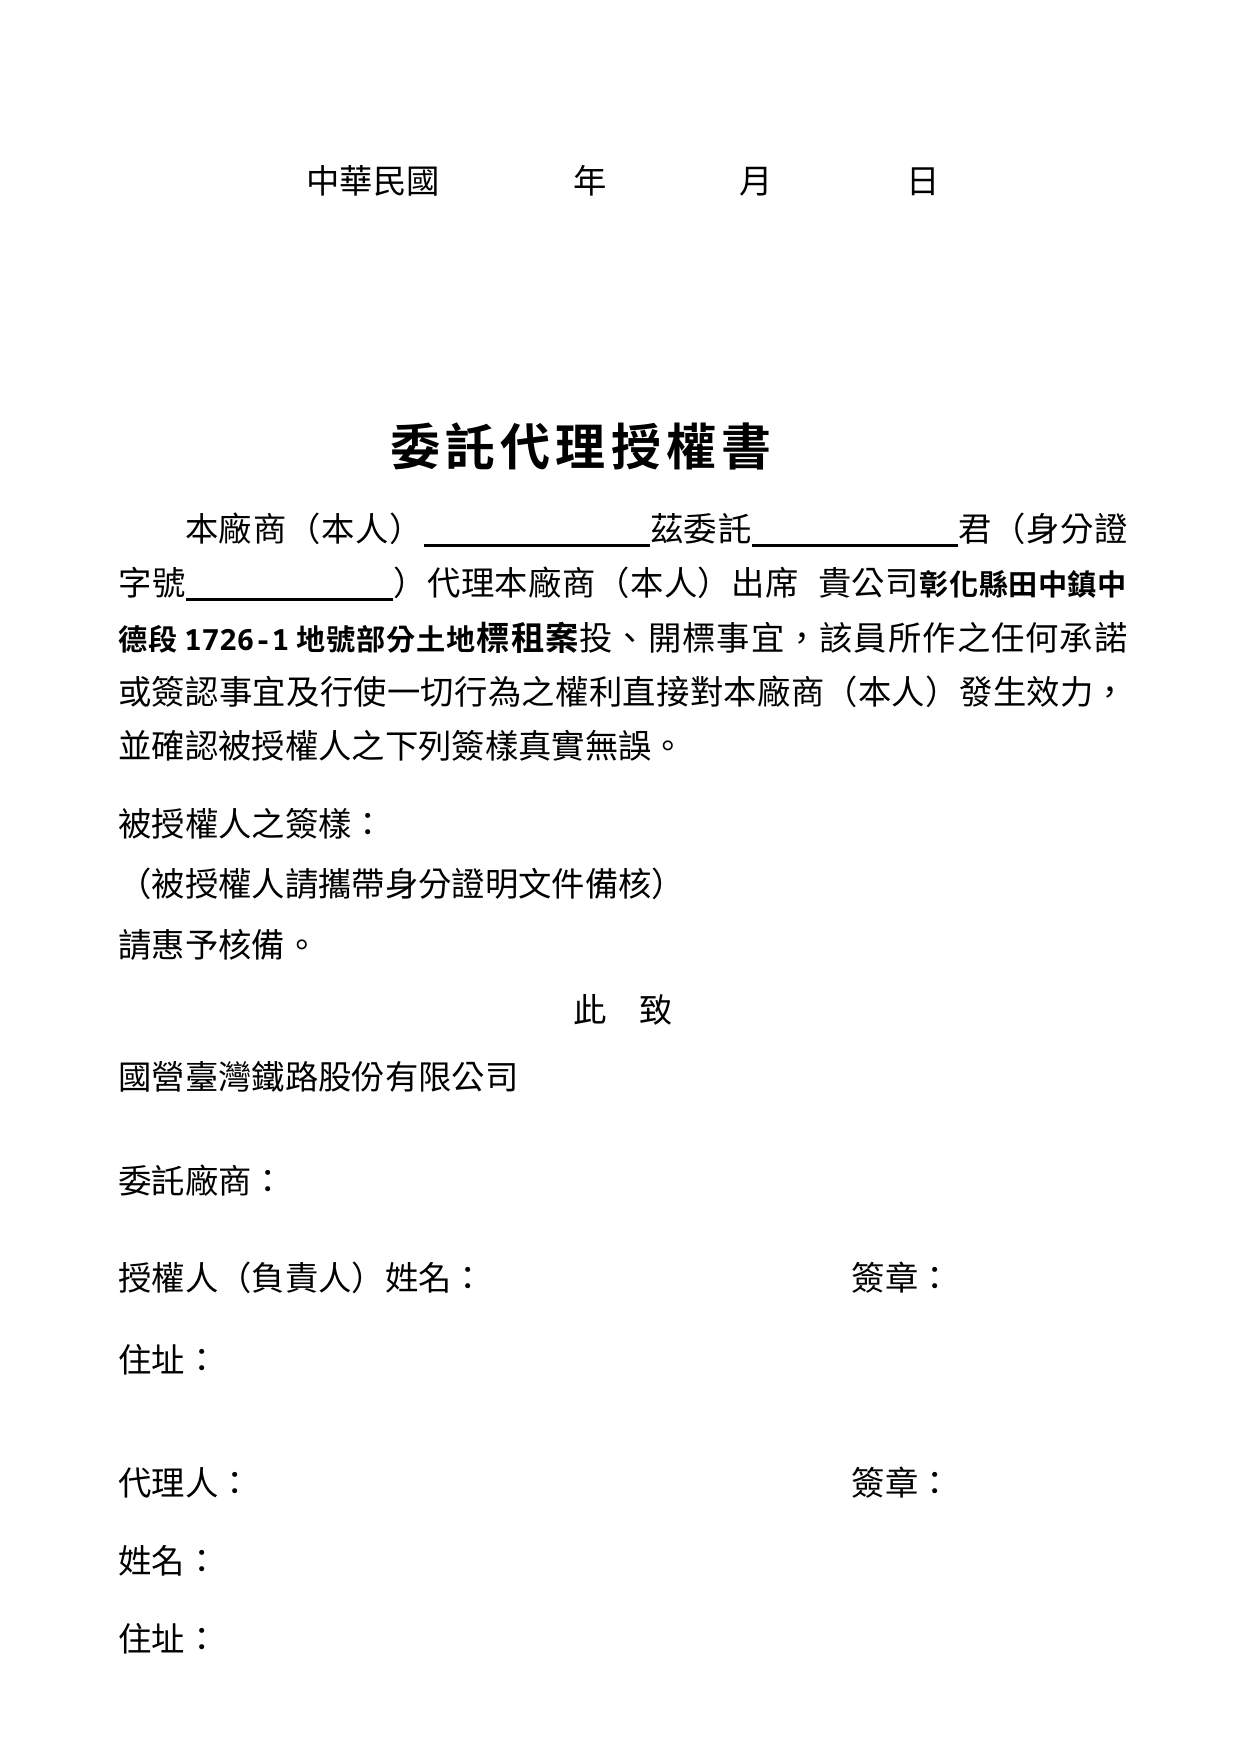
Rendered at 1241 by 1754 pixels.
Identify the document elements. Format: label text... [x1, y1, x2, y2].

text 被授權人之簽樣： [118, 788, 1127, 848]
text 住址： [118, 1333, 1127, 1382]
text 授權人（負責人）姓名： 簽章： [118, 1237, 1127, 1303]
text 姓名： [118, 1535, 1127, 1583]
text 中華民國 年 月 日 [143, 141, 1102, 207]
text 請惠予核備。 [118, 909, 1127, 969]
text 本廠商（本人） 茲委託 君（身分證字號 ）代理本廠商（本人）出席 貴公司彰化縣田中鎮中德段1726-1地號部分土地標租案投、開標事宜，該員所作之任何承諾或簽認事宜及行使一切行為之權利直接對本廠商（本人）發生效力，並確認被授權人之下列簽樣真實無誤。 [118, 498, 1127, 769]
text 國營臺灣鐵路股份有限公司 [118, 1036, 1127, 1102]
text 住址： [118, 1613, 1127, 1661]
text 委託廠商： [118, 1140, 1127, 1207]
text 此 致 [118, 969, 1127, 1036]
text 委託代理授權書 [118, 407, 1127, 479]
text 代理人： 簽章： [118, 1457, 1127, 1505]
text （被授權人請攜帶身分證明文件備核） [118, 848, 1127, 909]
